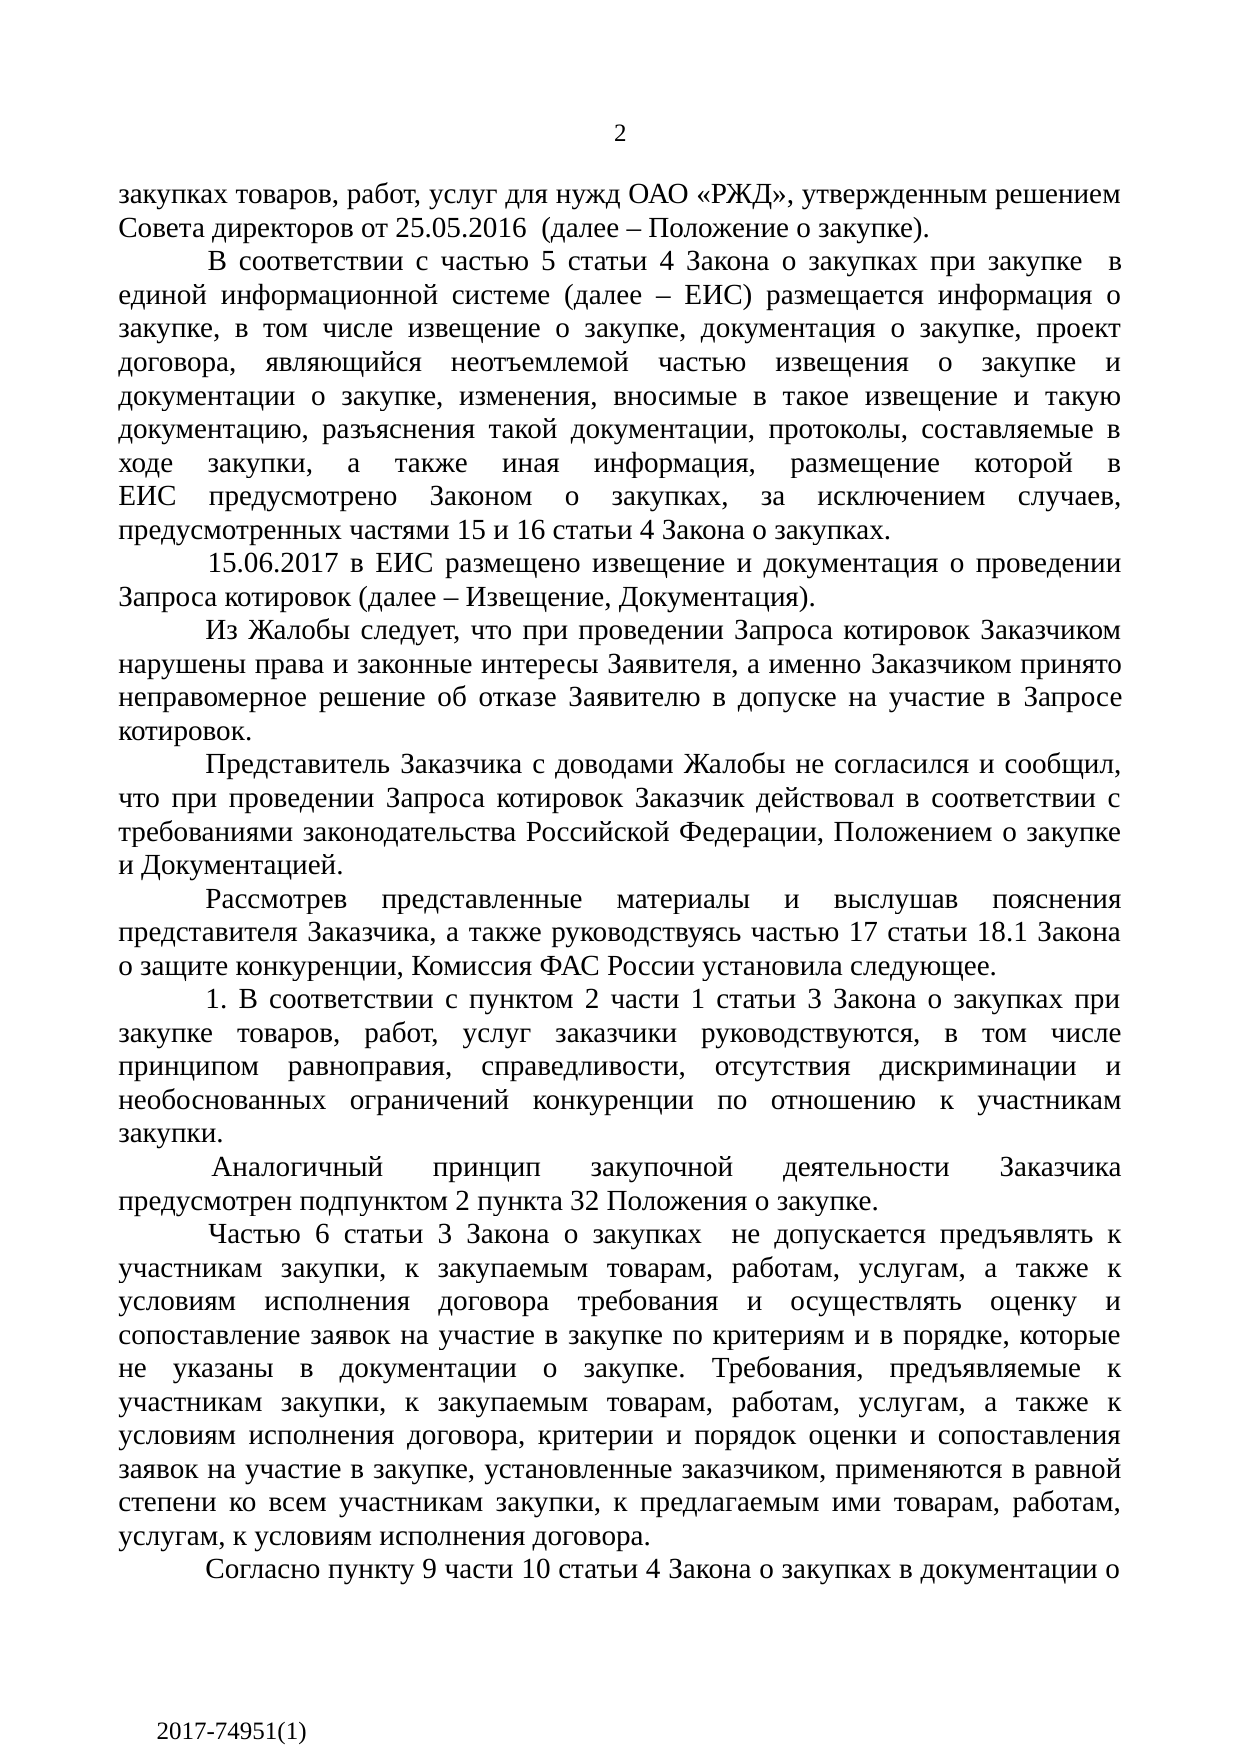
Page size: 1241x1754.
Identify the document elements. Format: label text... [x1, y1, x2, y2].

text Согласно пункту 9 части 10 статьи 4 Закона о закупках в документации о [118, 1552, 1122, 1585]
text закупках товаров, работ, услуг для нужд ОАО «РЖД», утвержденным решением Совета директоров от 25.05.2016 (далее – Положение о закупке). [118, 176, 1122, 243]
text Из Жалобы следует, что при проведении Запроса котировок Заказчиком нарушены права и законные интересы Заявителя, а именно Заказчиком принято неправомерное решение об отказе Заявителю в допуске на участие в Запросе котировок. [118, 612, 1122, 747]
text 15.06.2017 в ЕИС размещено извещение и документация о проведении Запроса котировок (далее – Извещение, Документация). [118, 545, 1122, 612]
text Частью 6 статьи 3 Закона о закупках не допускается предъявлять к участникам закупки, к закупаемым товарам, работам, услугам, а также к условиям исполнения договора требования и осуществлять оценку и сопоставление заявок на участие в закупке по критериям и в порядке, которые не указаны в документации о закупке. Требования, предъявляемые к участникам закупки, к закупаемым товарам, работам, услугам, а также к условиям исполнения договора, критерии и порядок оценки и сопоставления заявок на участие в закупке, установленные заказчиком, применяются в равной степени ко всем участникам закупки, к предлагаемым ими товарам, работам, услугам, к условиям исполнения договора. [118, 1216, 1122, 1552]
text 1. В соответствии с пунктом 2 части 1 статьи 3 Закона о закупках при закупке товаров, работ, услуг заказчики руководствуются, в том числе принципом равноправия, справедливости, отсутствия дискриминации и необоснованных ограничений конкуренции по отношению к участникам закупки. [118, 981, 1122, 1149]
text Аналогичный принцип закупочной деятельности Заказчика предусмотрен подпунктом 2 пункта 32 Положения о закупке. [118, 1149, 1122, 1216]
text Рассмотрев представленные материалы и выслушав пояснения представителя Заказчика, а также руководствуясь частью 17 статьи 18.1 Закона о защите конкуренции, Комиссия ФАС России установила следующее. [118, 881, 1122, 981]
text В соответствии с частью 5 статьи 4 Закона о закупках при закупке в единой информационной системе (далее – ЕИС) размещается информация о закупке, в том числе извещение о закупке, документация о закупке, проект договора, являющийся неотъемлемой частью извещения о закупке и документации о закупке, изменения, вносимые в такое извещение и такую документацию, разъяснения такой документации, протоколы, составляемые в ходе закупки, а также иная информация, размещение которой в ЕИС предусмотрено Законом о закупках, за исключением случаев, предусмотренных частями 15 и 16 статьи 4 Закона о закупках. [118, 243, 1122, 545]
text Представитель Заказчика с доводами Жалобы не согласился и сообщил, что при проведении Запроса котировок Заказчик действовал в соответствии с требованиями законодательства Российской Федерации, Положением о закупке и Документацией. [118, 747, 1122, 881]
